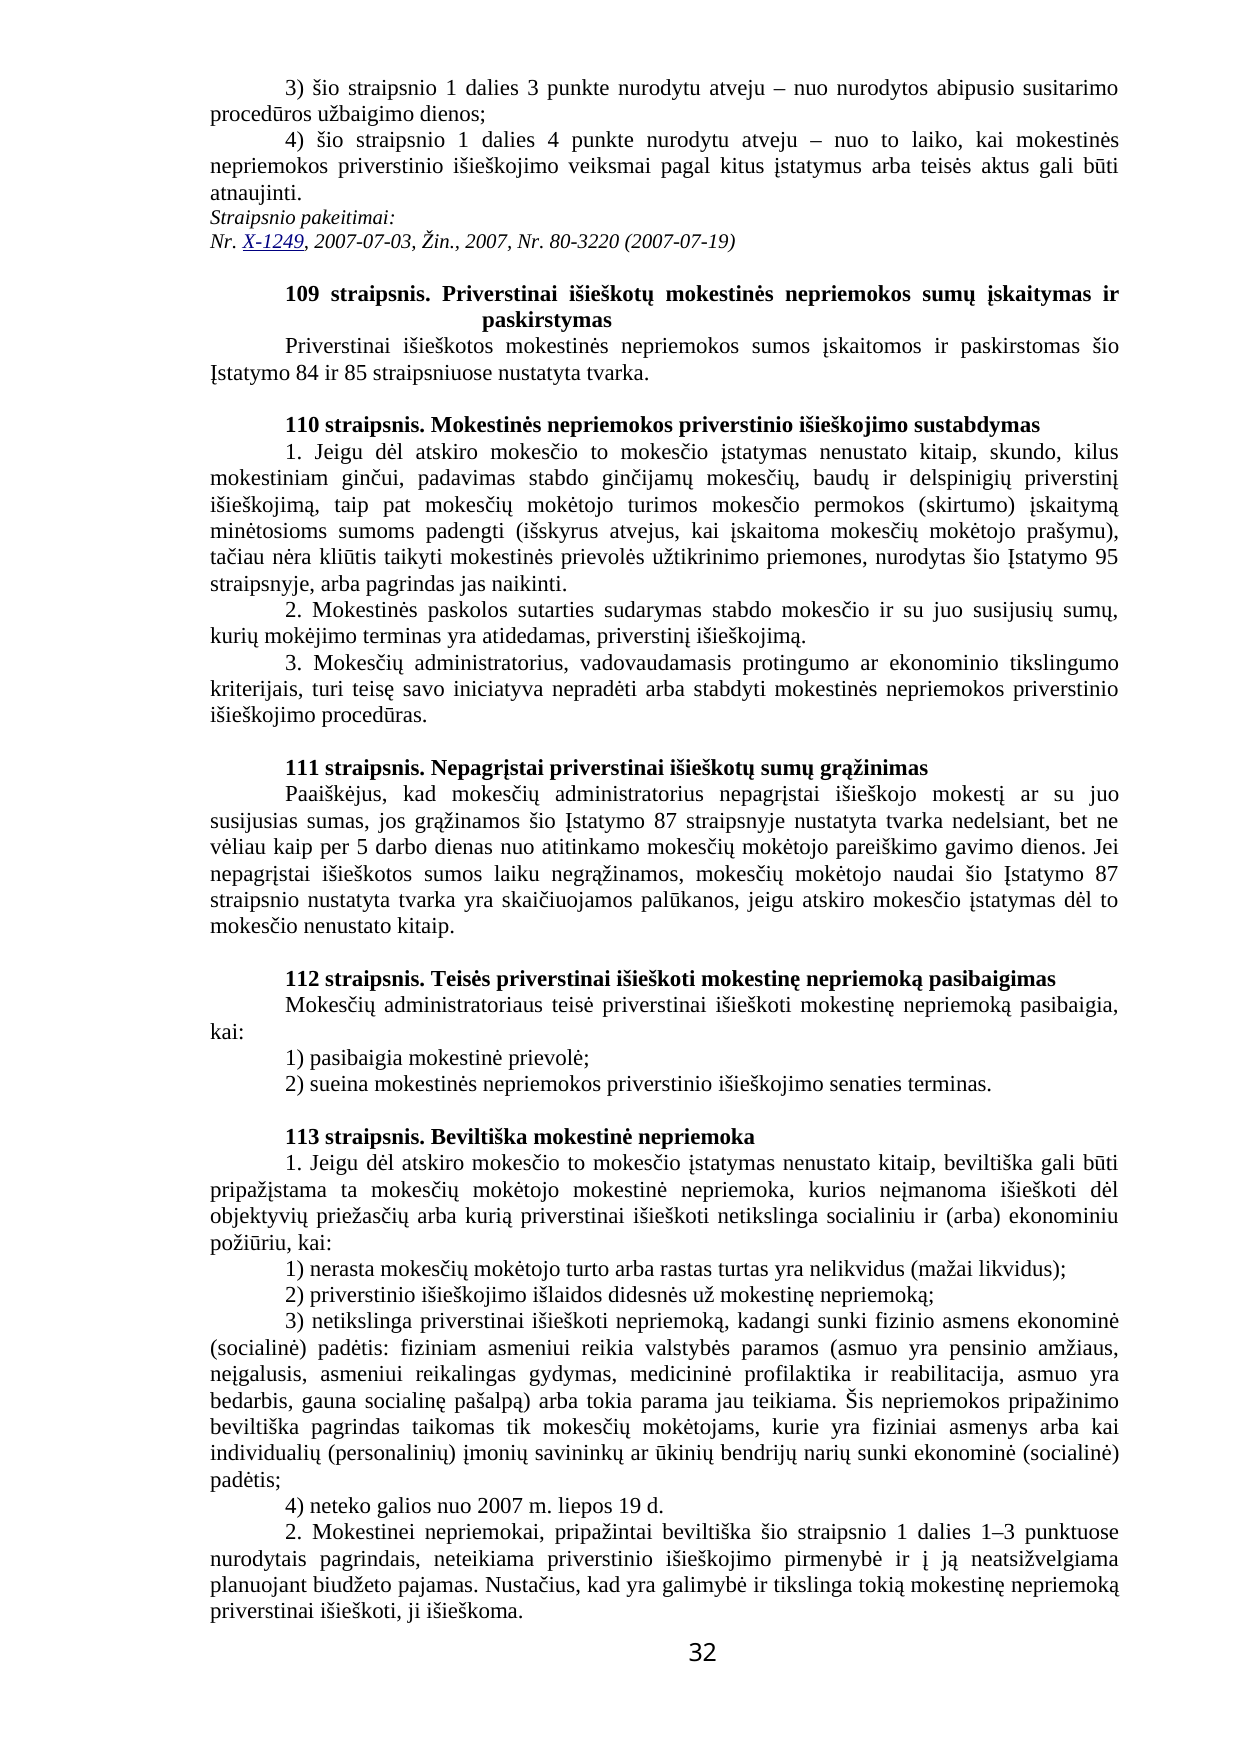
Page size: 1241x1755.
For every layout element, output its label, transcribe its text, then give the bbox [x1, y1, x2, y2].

text 2) sueina mokestinės nepriemokos priverstinio išieškojimo senaties terminas. [210, 1070, 1120, 1097]
text 111 straipsnis. Nepagrįstai priverstinai išieškotų sumų grąžinimas [210, 754, 1120, 781]
text 109 straipsnis. Priverstinai išieškotų mokestinės nepriemokos sumų įskaitymas ir paskirstymas [285, 280, 1120, 332]
text 3) netikslinga priverstinai išieškoti nepriemoką, kadangi sunki fizinio asmens ekonominė (socialinė) padėtis: fiziniam asmeniui reikia valstybės paramos (asmuo yra pensinio amžiaus, neįgalusis, asmeniui reikalingas gydymas, medicininė profilaktika ir reabilitacija, asmuo yra bedarbis, gauna socialinę pašalpą) arba tokia parama jau teikiama. Šis nepriemokos pripažinimo beviltiška pagrindas taikomas tik mokesčių mokėtojams, kurie yra fiziniai asmenys arba kai individualių (personalinių) įmonių savininkų ar ūkinių bendrijų narių sunki ekonominė (socialinė) padėtis; [210, 1308, 1120, 1492]
text 2. Mokestinės paskolos sutarties sudarymas stabdo mokesčio ir su juo susijusių sumų, kurių mokėjimo terminas yra atidedamas, priverstinį išieškojimą. [210, 596, 1120, 649]
text Straipsnio pakeitimai: [210, 205, 1120, 229]
text 4) neteko galios nuo 2007 m. liepos 19 d. [210, 1492, 1120, 1518]
text 4) šio straipsnio 1 dalies 4 punkte nurodytu atveju – nuo to laiko, kai mokestinės nepriemokos priverstinio išieškojimo veiksmai pagal kitus įstatymus arba teisės aktus gali būti atnaujinti. [210, 126, 1120, 205]
text 113 straipsnis. Beviltiška mokestinė nepriemoka [210, 1123, 1120, 1149]
text 1) nerasta mokesčių mokėtojo turto arba rastas turtas yra nelikvidus (mažai likvidus); [210, 1255, 1120, 1281]
text Nr. X-1249, 2007-07-03, Žin., 2007, Nr. 80-3220 (2007-07-19) [210, 229, 1120, 253]
text 2. Mokestinei nepriemokai, pripažintai beviltiška šio straipsnio 1 dalies 1–3 punktuose nurodytais pagrindais, neteikiama priverstinio išieškojimo pirmenybė ir į ją neatsižvelgiama planuojant biudžeto pajamas. Nustačius, kad yra galimybė ir tikslinga tokią mokestinę nepriemoką priverstinai išieškoti, ji išieškoma. [210, 1518, 1120, 1624]
text 112 straipsnis. Teisės priverstinai išieškoti mokestinę nepriemoką pasibaigimas [285, 965, 1120, 991]
text Mokesčių administratoriaus teisė priverstinai išieškoti mokestinę nepriemoką pasibaigia, kai: [210, 991, 1120, 1044]
text 3) šio straipsnio 1 dalies 3 punkte nurodytu atveju – nuo nurodytos abipusio susitarimo procedūros užbaigimo dienos; [210, 73, 1120, 126]
text 3. Mokesčių administratorius, vadovaudamasis protingumo ar ekonominio tikslingumo kriterijais, turi teisę savo iniciatyva nepradėti arba stabdyti mokestinės nepriemokos priverstinio išieškojimo procedūras. [210, 649, 1120, 728]
text 1. Jeigu dėl atskiro mokesčio to mokesčio įstatymas nenustato kitaip, skundo, kilus mokestiniam ginčui, padavimas stabdo ginčijamų mokesčių, baudų ir delspinigių priverstinį išieškojimą, taip pat mokesčių mokėtojo turimos mokesčio permokos (skirtumo) įskaitymą minėtosioms sumoms padengti (išskyrus atvejus, kai įskaitoma mokesčių mokėtojo prašymu), tačiau nėra kliūtis taikyti mokestinės prievolės užtikrinimo priemones, nurodytas šio Įstatymo 95 straipsnyje, arba pagrindas jas naikinti. [210, 438, 1120, 596]
text Paaiškėjus, kad mokesčių administratorius nepagrįstai išieškojo mokestį ar su juo susijusias sumas, jos grąžinamos šio Įstatymo 87 straipsnyje nustatyta tvarka nedelsiant, bet ne vėliau kaip per 5 darbo dienas nuo atitinkamo mokesčių mokėtojo pareiškimo gavimo dienos. Jei nepagrįstai išieškotos sumos laiku negrąžinamos, mokesčių mokėtojo naudai šio Įstatymo 87 straipsnio nustatyta tvarka yra skaičiuojamos palūkanos, jeigu atskiro mokesčio įstatymas dėl to mokesčio nenustato kitaip. [210, 781, 1120, 939]
text 1. Jeigu dėl atskiro mokesčio to mokesčio įstatymas nenustato kitaip, beviltiška gali būti pripažįstama ta mokesčių mokėtojo mokestinė nepriemoka, kurios neįmanoma išieškoti dėl objektyvių priežasčių arba kurią priverstinai išieškoti netikslinga socialiniu ir (arba) ekonominiu požiūriu, kai: [210, 1149, 1120, 1255]
subtitle 110 straipsnis. Mokestinės nepriemokos priverstinio išieškojimo sustabdymas [210, 412, 1120, 438]
text Priverstinai išieškotos mokestinės nepriemokos sumos įskaitomos ir paskirstomas šio Įstatymo 84 ir 85 straipsniuose nustatyta tvarka. [210, 332, 1120, 385]
text 1) pasibaigia mokestinė prievolė; [210, 1044, 1120, 1070]
text 2) priverstinio išieškojimo išlaidos didesnės už mokestinę nepriemoką; [210, 1281, 1120, 1308]
